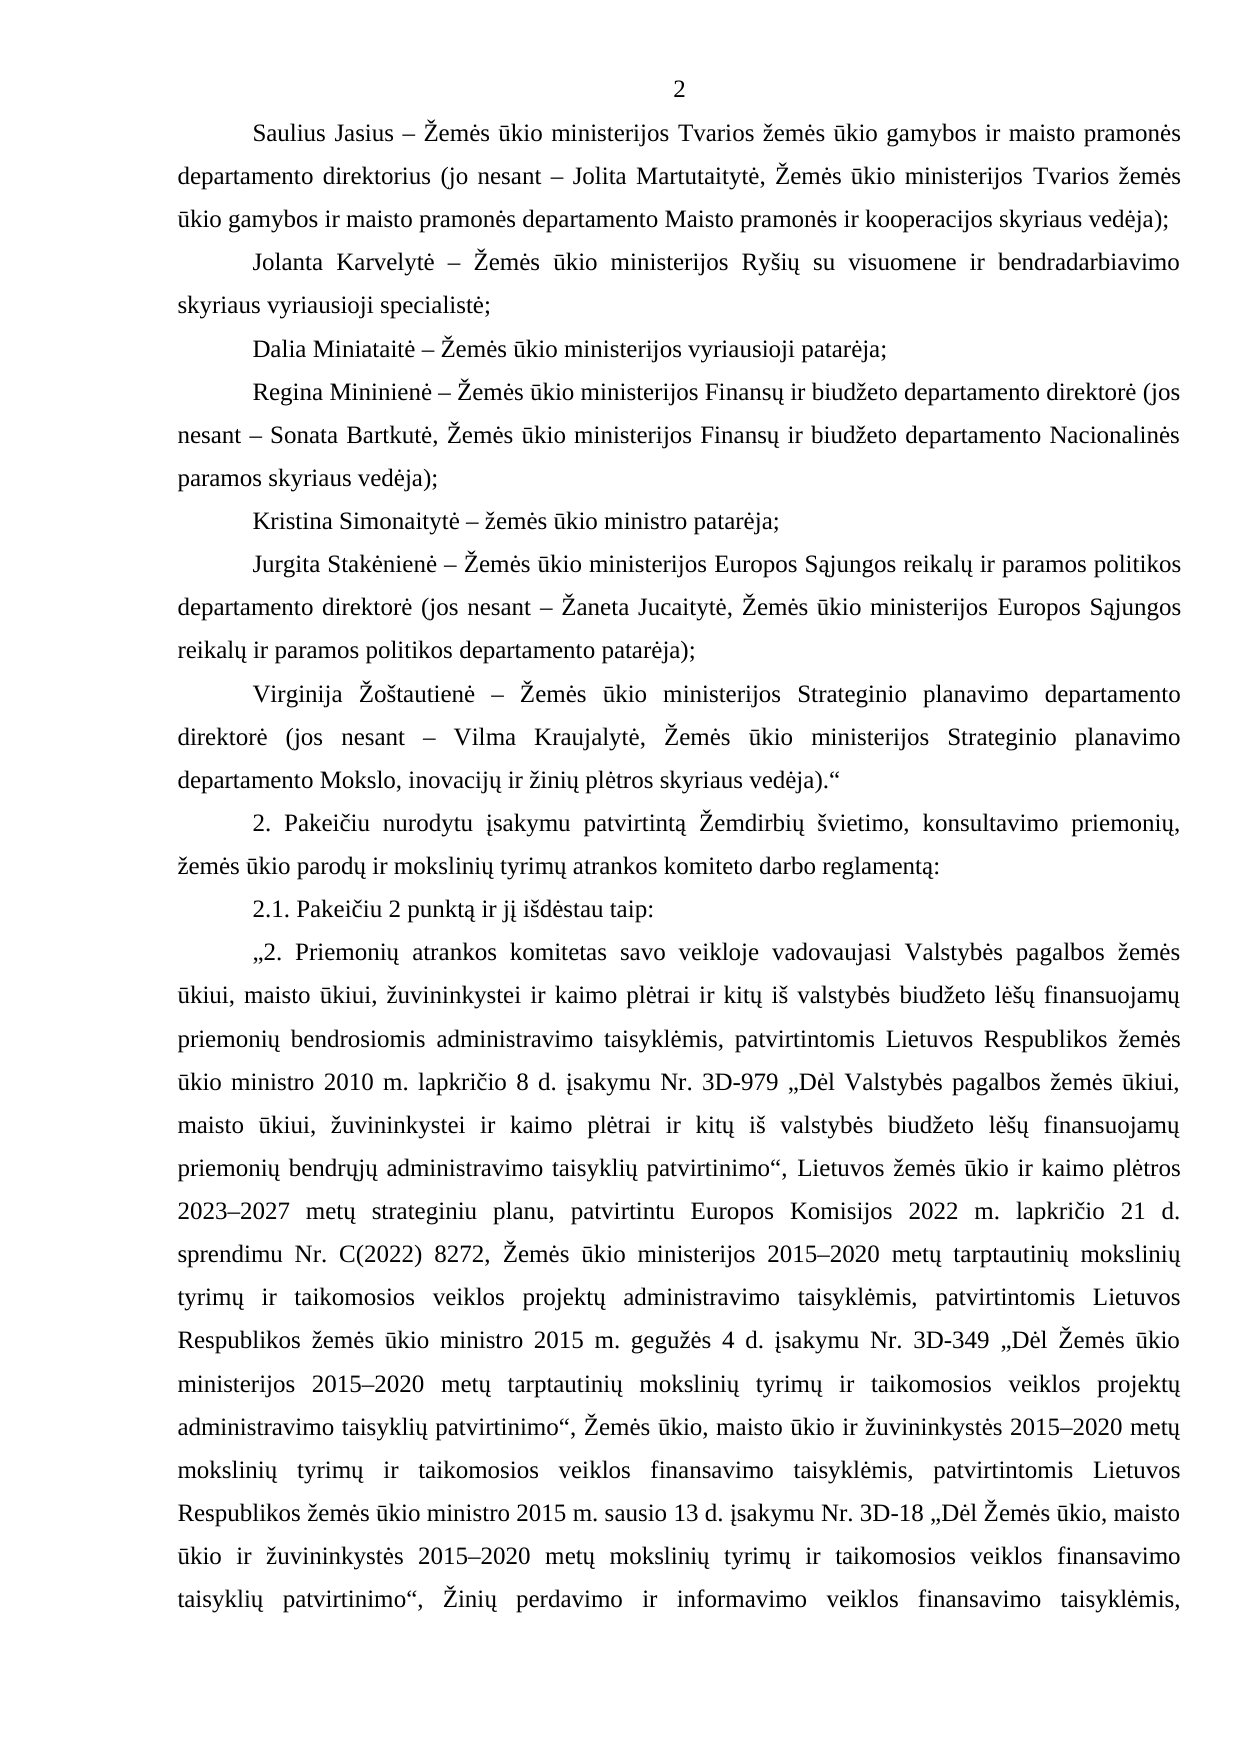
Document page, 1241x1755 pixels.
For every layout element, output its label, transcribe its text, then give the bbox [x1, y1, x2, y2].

text Jurgita Stakėnienė – Žemės ūkio ministerijos Europos Sąjungos reikalų ir paramos politikos departamento direktorė (jos nesant – Žaneta Jucaitytė, Žemės ūkio ministerijos Europos Sąjungos reikalų ir paramos politikos departamento patarėja); [177, 549, 1181, 664]
text Regina Mininienė – Žemės ūkio ministerijos Finansų ir biudžeto departamento direktorė (jos nesant – Sonata Bartkutė, Žemės ūkio ministerijos Finansų ir biudžeto departamento Nacionalinės paramos skyriaus vedėja); [177, 377, 1181, 492]
text Jolanta Karvelytė – Žemės ūkio ministerijos Ryšių su visuomene ir bendradarbiavimo skyriaus vyriausioji specialistė; [177, 247, 1181, 319]
text 2. Pakeičiu nurodytu įsakymu patvirtintą Žemdirbių švietimo, konsultavimo priemonių, žemės ūkio parodų ir mokslinių tyrimų atrankos komiteto darbo reglamentą: [177, 808, 1181, 880]
text Saulius Jasius – Žemės ūkio ministerijos Tvarios žemės ūkio gamybos ir maisto pramonės departamento direktorius (jo nesant – Jolita Martutaitytė, Žemės ūkio ministerijos Tvarios žemės ūkio gamybos ir maisto pramonės departamento Maisto pramonės ir kooperacijos skyriaus vedėja); [177, 118, 1181, 233]
text 2.1. Pakeičiu 2 punktą ir jį išdėstau taip: [177, 894, 1181, 923]
text Virginija Žoštautienė – Žemės ūkio ministerijos Strateginio planavimo departamento direktorė (jos nesant – Vilma Kraujalytė, Žemės ūkio ministerijos Strateginio planavimo departamento Mokslo, inovacijų ir žinių plėtros skyriaus vedėja).“ [177, 679, 1181, 794]
text Kristina Simonaitytė – žemės ūkio ministro patarėja; [177, 506, 1181, 535]
text Dalia Miniataitė – Žemės ūkio ministerijos vyriausioji patarėja; [177, 334, 1181, 362]
text „2. Priemonių atrankos komitetas savo veikloje vadovaujasi Valstybės pagalbos žemės ūkiui, maisto ūkiui, žuvininkystei ir kaimo plėtrai ir kitų iš valstybės biudžeto lėšų finansuojamų priemonių bendrosiomis administravimo taisyklėmis, patvirtintomis Lietuvos Respublikos žemės ūkio ministro 2010 m. lapkričio 8 d. įsakymu Nr. 3D-979 „Dėl Valstybės pagalbos žemės ūkiui, maisto ūkiui, žuvininkystei ir kaimo plėtrai ir kitų iš valstybės biudžeto lėšų finansuojamų priemonių bendrųjų administravimo taisyklių patvirtinimo“, Lietuvos žemės ūkio ir kaimo plėtros 2023–2027 metų strateginiu planu, patvirtintu Europos Komisijos 2022 m. lapkričio 21 d. sprendimu Nr. C(2022) 8272, Žemės ūkio ministerijos 2015–2020 metų tarptautinių mokslinių tyrimų ir taikomosios veiklos projektų administravimo taisyklėmis, patvirtintomis Lietuvos Respublikos žemės ūkio ministro 2015 m. gegužės 4 d. įsakymu Nr. 3D-349 „Dėl Žemės ūkio ministerijos 2015–2020 metų tarptautinių mokslinių tyrimų ir taikomosios veiklos projektų administravimo taisyklių patvirtinimo“, Žemės ūkio, maisto ūkio ir žuvininkystės 2015–2020 metų mokslinių tyrimų ir taikomosios veiklos finansavimo taisyklėmis, patvirtintomis Lietuvos Respublikos žemės ūkio ministro 2015 m. sausio 13 d. įsakymu Nr. 3D-18 „Dėl Žemės ūkio, maisto ūkio ir žuvininkystės 2015–2020 metų mokslinių tyrimų ir taikomosios veiklos finansavimo taisyklių patvirtinimo“, Žinių perdavimo ir informavimo veiklos finansavimo taisyklėmis, [177, 937, 1181, 1613]
